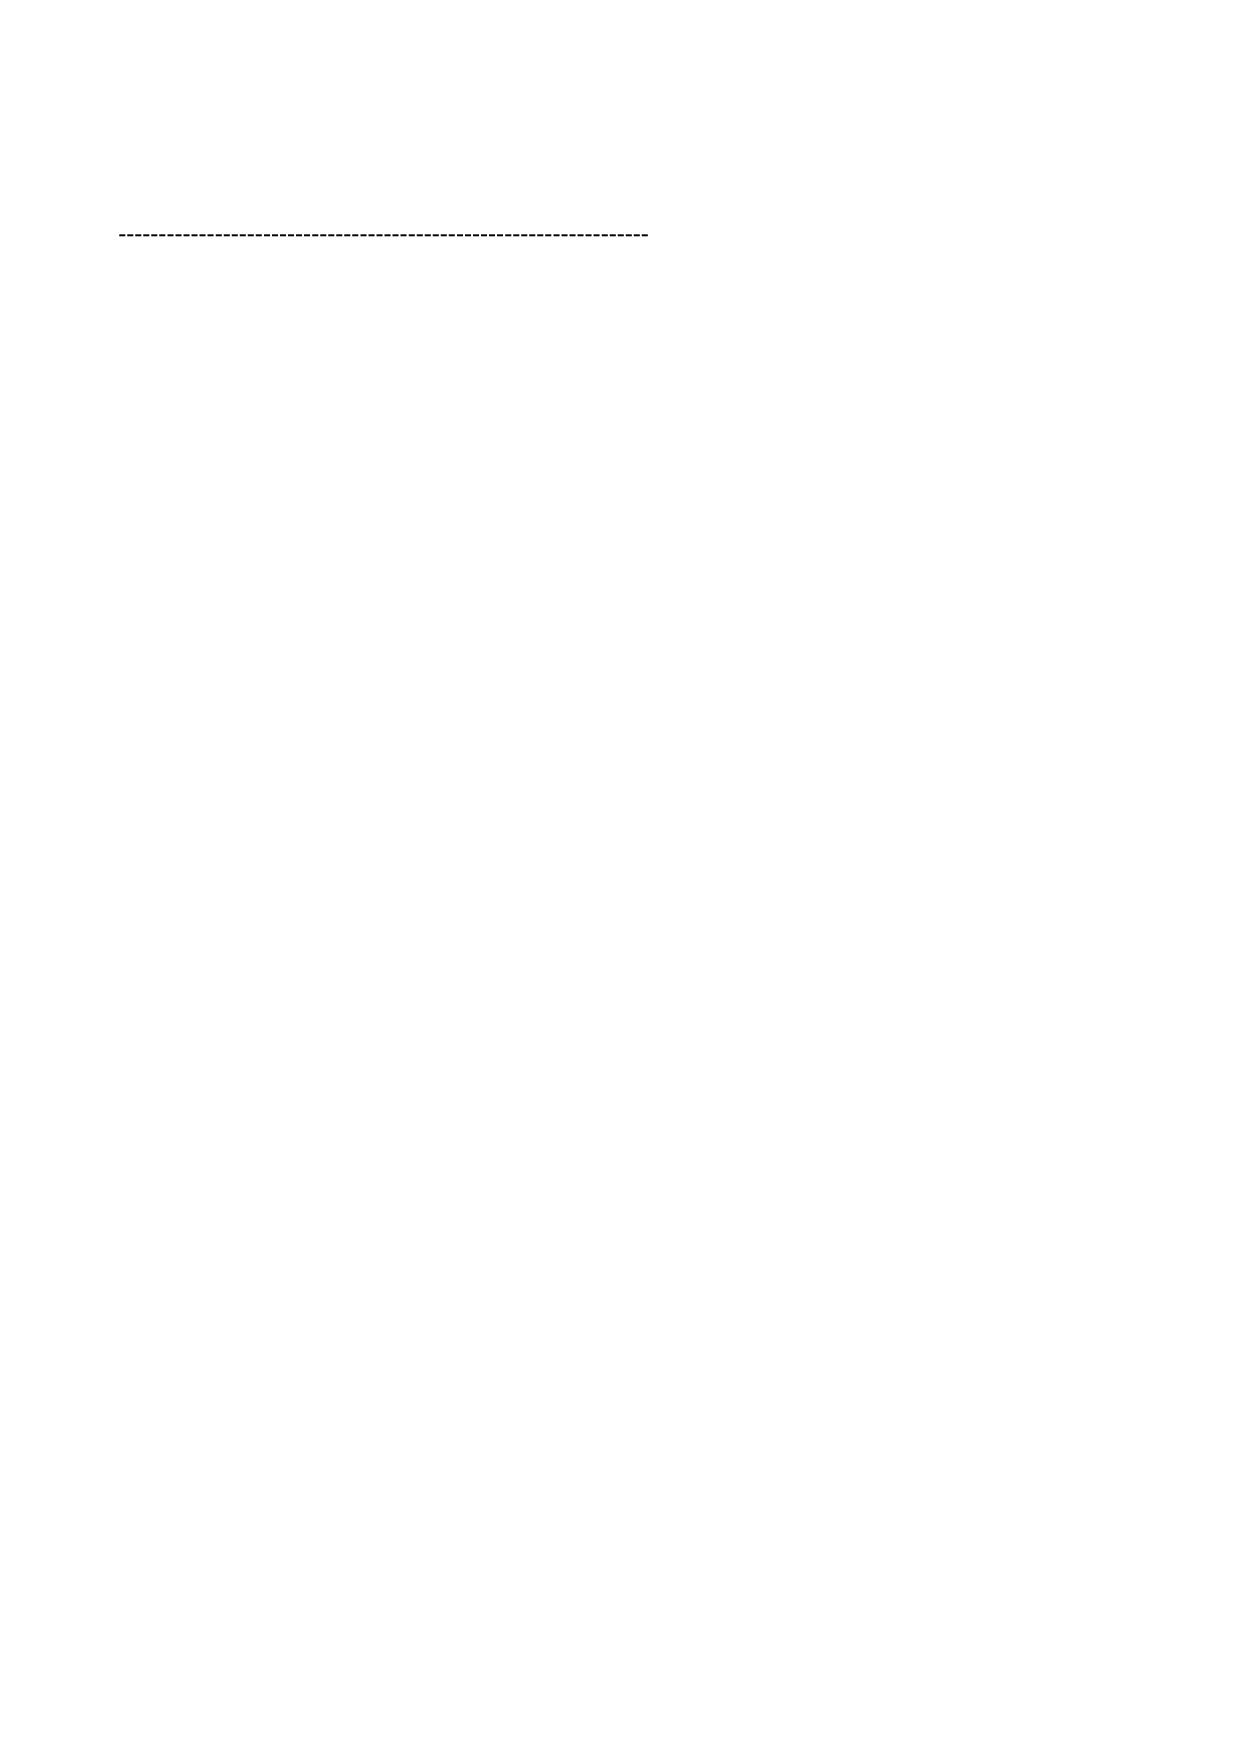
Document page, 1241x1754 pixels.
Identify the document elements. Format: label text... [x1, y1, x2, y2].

text ------------------------------------------------------------------ [118, 215, 1122, 249]
